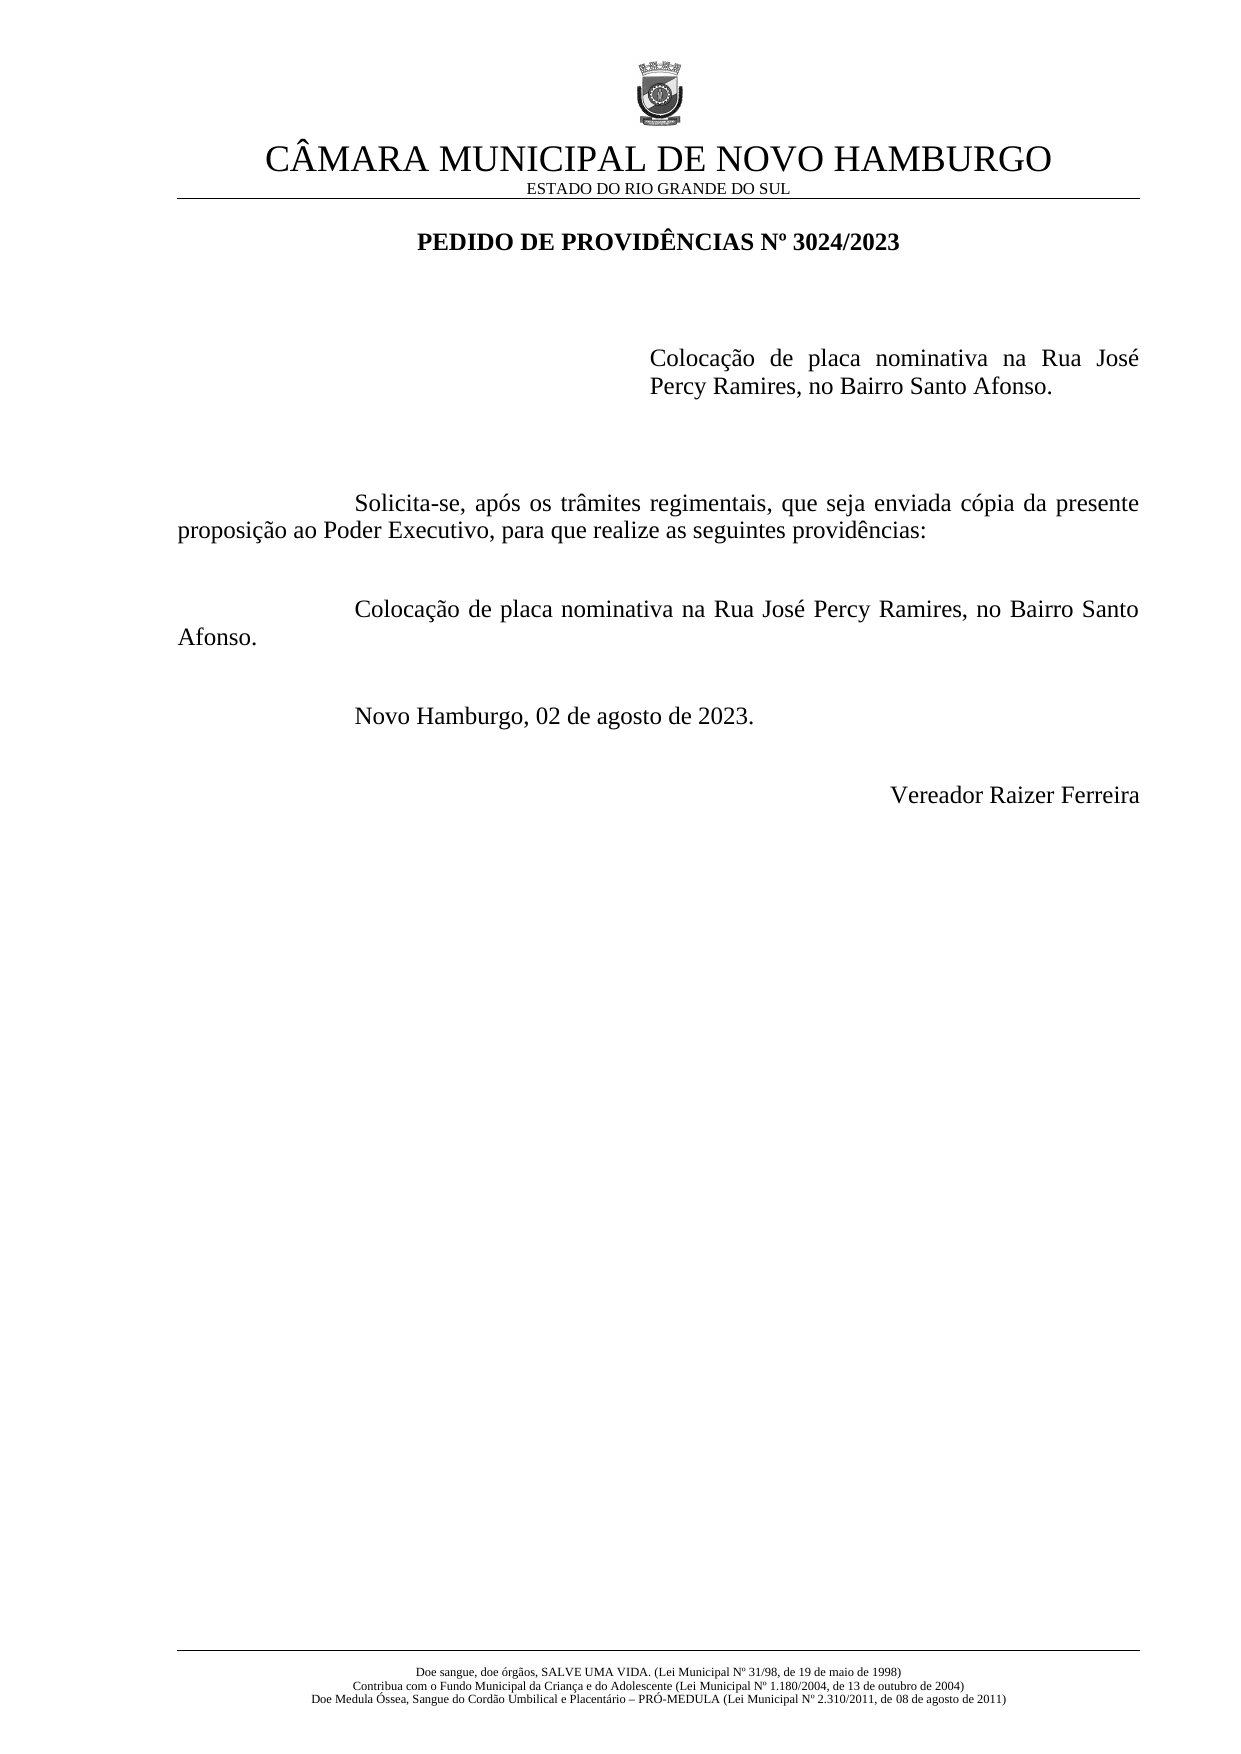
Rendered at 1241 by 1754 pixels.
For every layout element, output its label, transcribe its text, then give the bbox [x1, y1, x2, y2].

text Solicita-se, após os trâmites regimentais, que seja enviada cópia da presente proposição ao Poder Executivo, para que realize as seguintes providências: [177, 489, 1140, 544]
text Colocação de placa nominativa na Rua José Percy Ramires, no Bairro Santo Afonso. [177, 596, 1140, 651]
text Vereador Raizer Ferreira [177, 782, 1140, 809]
text PEDIDO DE PROVIDÊNCIAS Nº 3024/2023 [177, 228, 1140, 256]
text Novo Hamburgo, 02 de agosto de 2023. [177, 702, 1140, 730]
text Colocação de placa nominativa na Rua José Percy Ramires, no Bairro Santo Afonso. [649, 344, 1140, 400]
